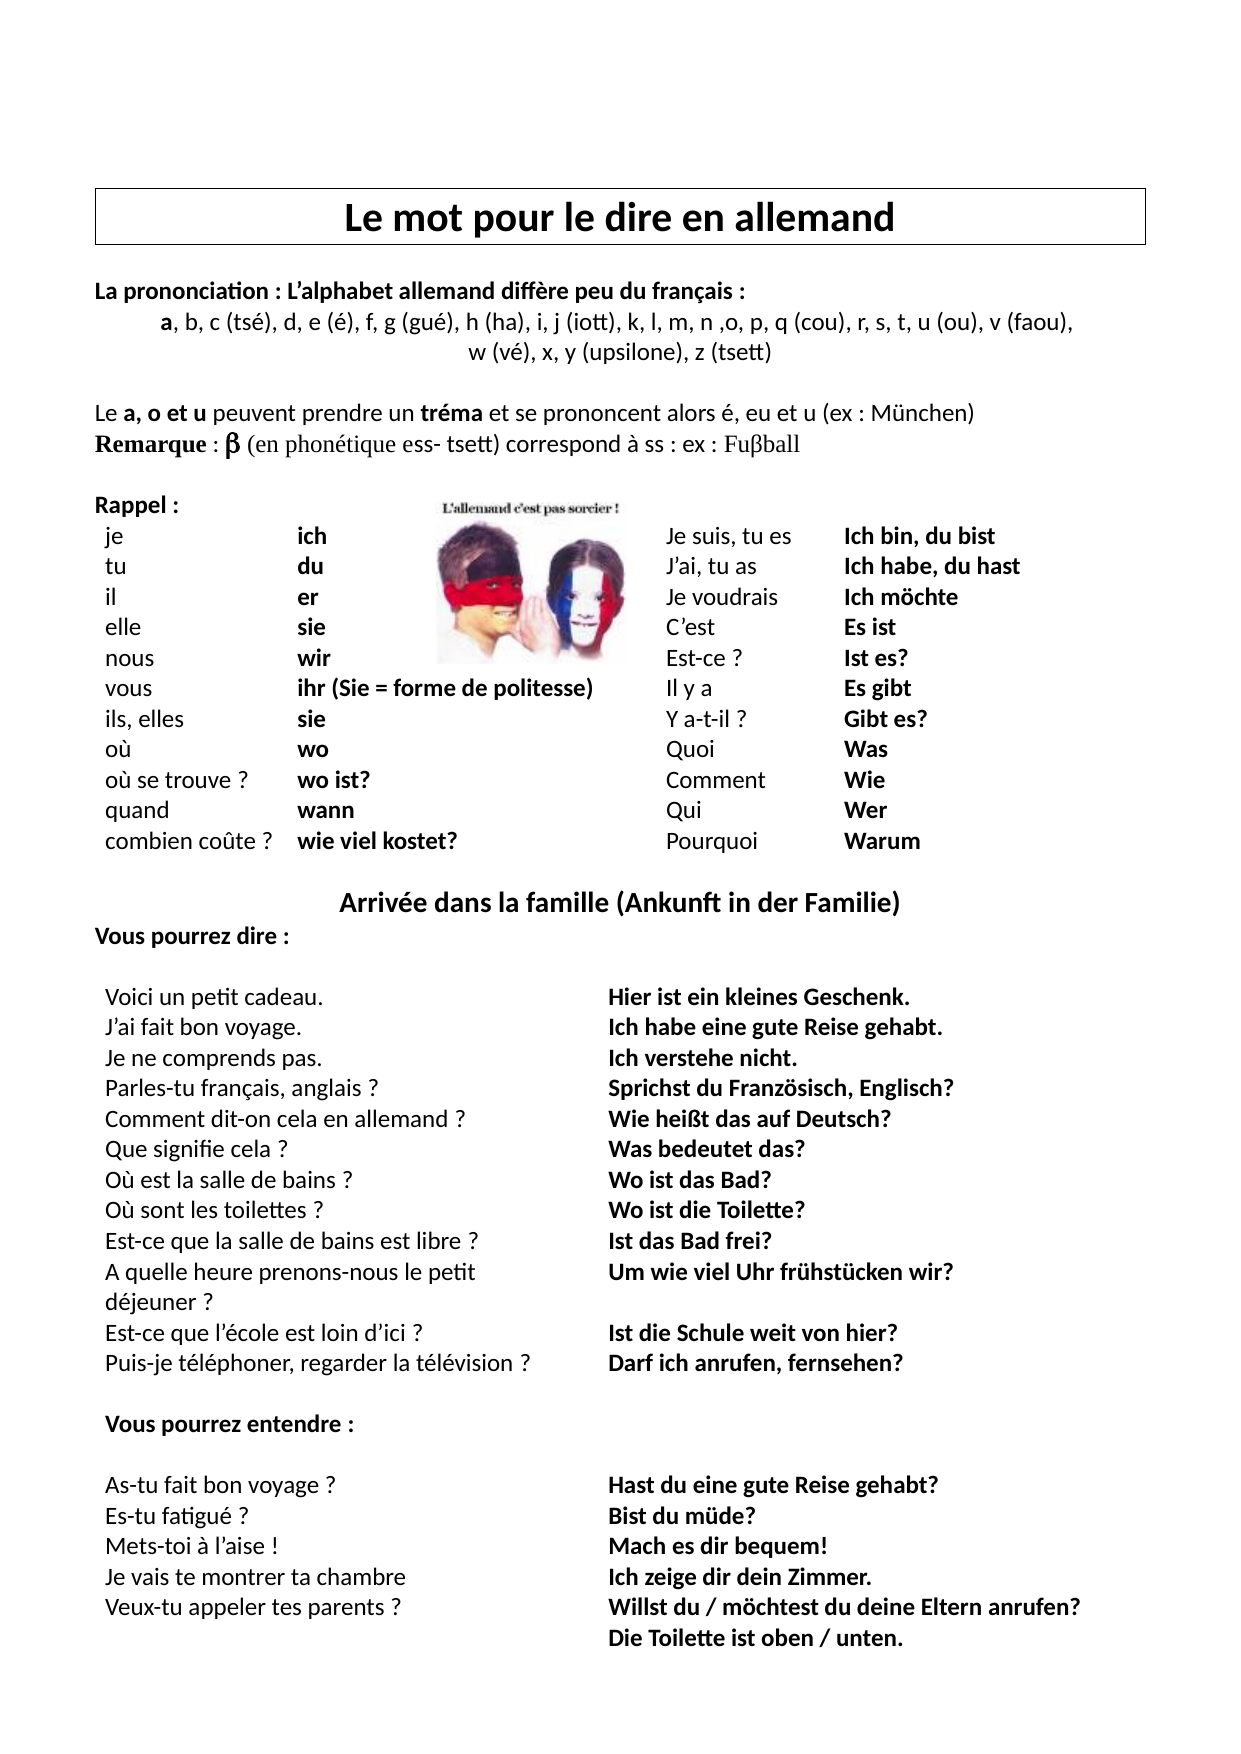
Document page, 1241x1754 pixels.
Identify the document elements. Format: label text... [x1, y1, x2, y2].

table_header je tu il elle nous vous ils, elles où où se trouve ? quand combien coûte ? [94, 520, 286, 856]
table_header ich du er sie wir ihr (Sie = forme de politesse) sie wo wo ist? wann wie viel kostet? [628, 520, 654, 663]
text Rappel : [94, 489, 1146, 665]
text Le a, o et u peuvent prendre un tréma et se prononcent alors é, eu et u (ex : München) [94, 398, 1146, 428]
table_header Hier ist ein kleines Geschenk. Ich habe eine gute Reise gehabt. Ich verstehe nicht. Sprichst du Französisch, Englisch? Wie heißt das auf Deutsch? Was bedeutet das? Wo ist das Bad? Wo ist die Toilette? Ist das Bad frei? Um wie viel Uhr frühstücken wir? Ist die Schule weit von hier? Darf ich anrufen, fernsehen? [597, 981, 1079, 1469]
table_header ich du er sie wir ihr (Sie = forme de politesse) sie wo wo ist? wann wie viel kostet? [286, 520, 434, 663]
text Le mot pour le dire en allemand [96, 189, 1145, 244]
table_header [1080, 981, 1142, 1469]
text Arrivée dans la famille (Ankunft in der Familie) [94, 884, 1146, 920]
text a, b, c (tsé), d, e (é), f, g (gué), h (ha), i, j (iott), k, l, m, n ,o, p, q (cou), r, s, t, u (ou), v (faou), [94, 306, 1146, 337]
text Vous pourrez dire : [94, 920, 1146, 950]
text Remarque :  (en phonétique ess- tsett) correspond à ss : ex : Fuβball [94, 428, 1146, 459]
table_header Ich bin, du bist Ich habe, du hast Ich möchte Es ist Ist es? Es gibt Gibt es? Was Wie Wer Warum [833, 520, 1080, 856]
text La prononciation : L’alphabet allemand diffère peu du français : [94, 276, 1146, 306]
table_header Je suis, tu es J’ai, tu as Je voudrais C’est Est-ce ? Il y a Y a-t-il ? Quoi Comment Qui Pourquoi [655, 520, 833, 856]
text w (vé), x, y (upsilone), z (tsett) [94, 337, 1146, 367]
picture [435, 502, 627, 664]
table_cell As-tu fait bon voyage ? Es-tu fatigué ? Mets-toi à l’aise ! Je vais te montrer ta chambre Veux-tu appeler tes parents ? [94, 1469, 597, 1652]
table_header Voici un petit cadeau. J’ai fait bon voyage. Je ne comprends pas. Parles-tu français, anglais ? Comment dit-on cela en allemand ? Que signifie cela ? Où est la salle de bains ? Où sont les toilettes ? Est-ce que la salle de bains est libre ? A quelle heure prenons-nous le petit déjeuner ? Est-ce que l’école est loin d’ici ? Puis-je téléphoner, regarder la télévision ? Vous pourrez entendre : [94, 981, 597, 1469]
table_cell Hast du eine gute Reise gehabt? Bist du müde? Mach es dir bequem! Ich zeige dir dein Zimmer. Willst du / möchtest du deine Eltern anrufen? Die Toilette ist oben / unten. [597, 1469, 1142, 1652]
table_header ich du er sie wir ihr (Sie = forme de politesse) sie wo wo ist? wann wie viel kostet? [286, 664, 654, 856]
